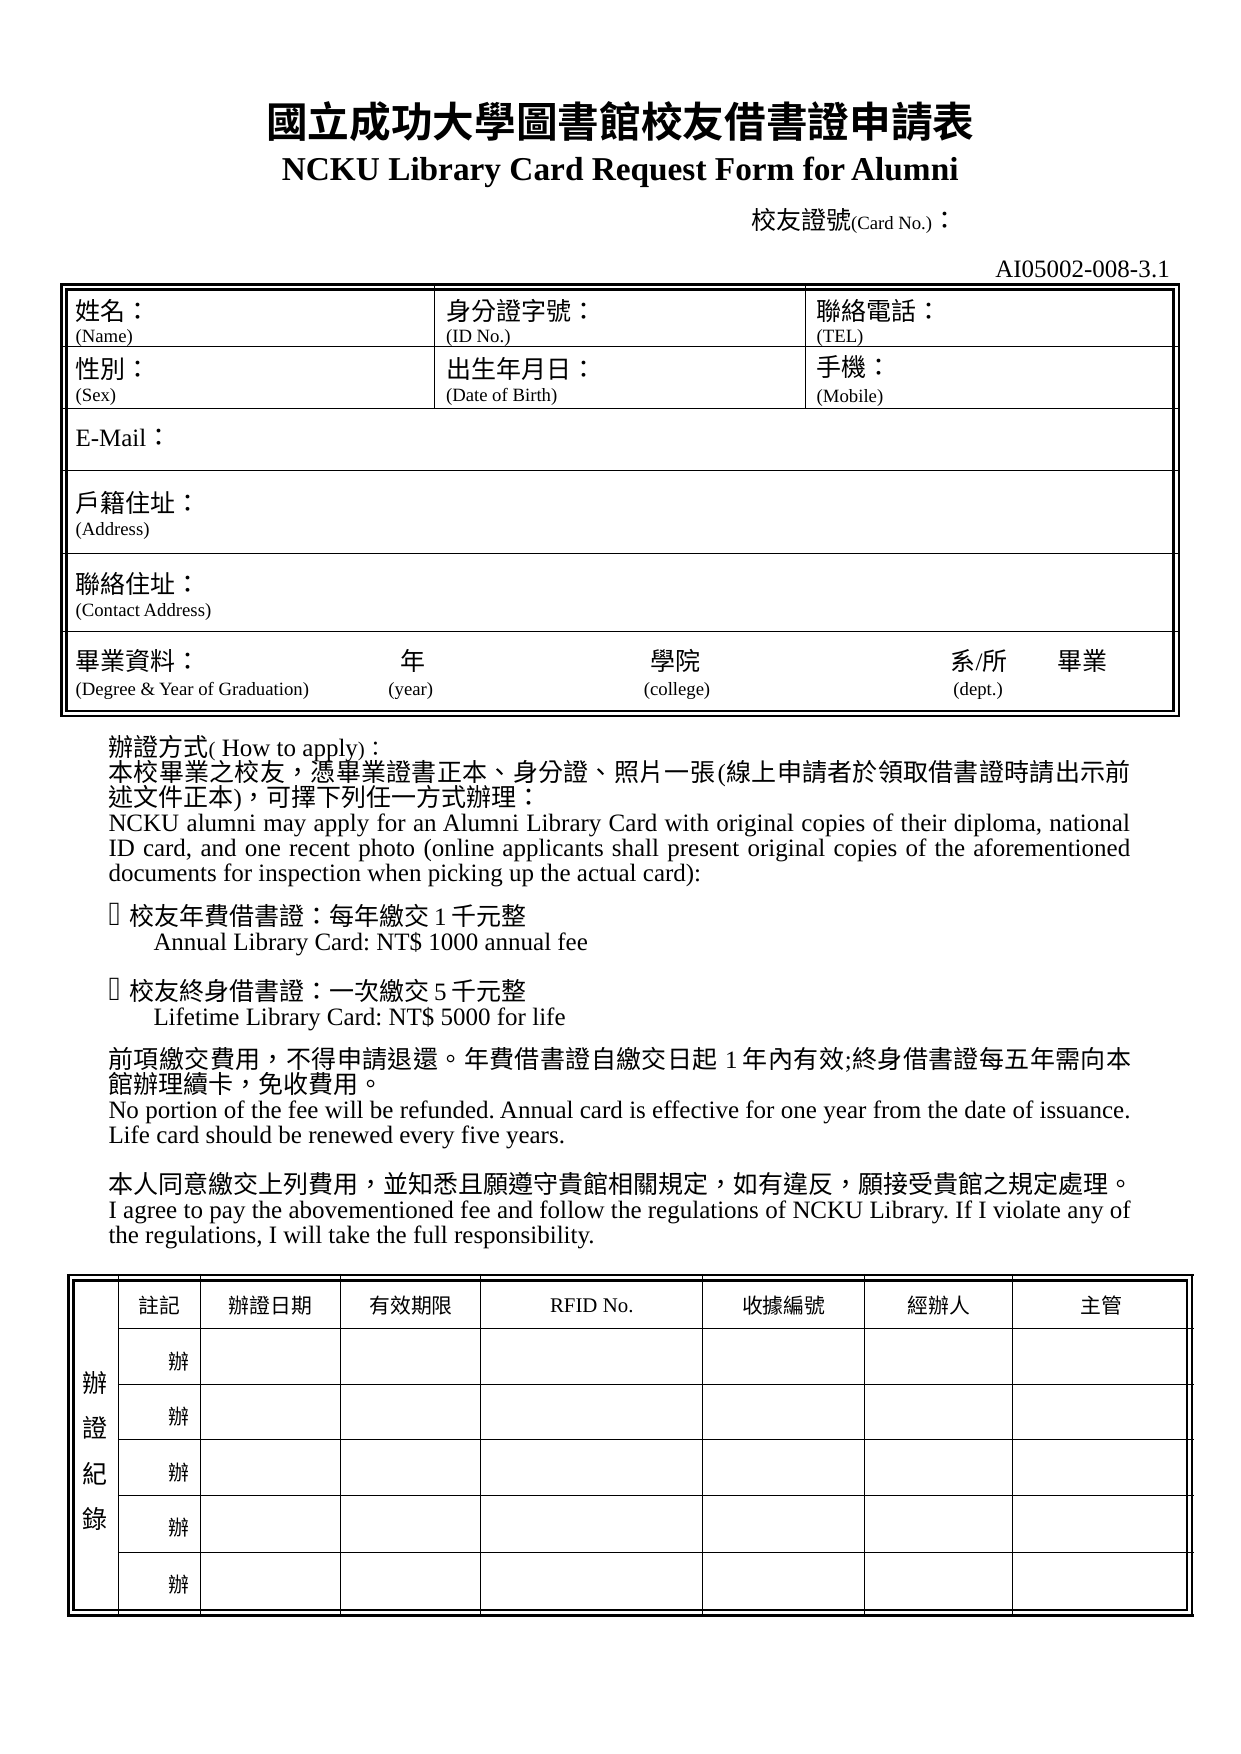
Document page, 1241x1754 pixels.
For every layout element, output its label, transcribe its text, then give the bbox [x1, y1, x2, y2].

table_cell [201, 1440, 340, 1494]
table_cell [201, 1553, 340, 1609]
text 前項繳交費用，不得申請退還。年費借書證自繳交日起1年內有效;終身借書證每五年需向本館辦理續卡，免收費用。 [108, 1049, 1132, 1099]
table_cell [341, 1329, 480, 1383]
table_cell [703, 1385, 864, 1439]
table_cell 手機： (Mobile) [806, 347, 1172, 408]
table_cell 聯絡住址： (Contact Address) [68, 554, 1172, 631]
table_cell [865, 1553, 1012, 1609]
table_cell E-Mail： [68, 409, 1172, 469]
table_cell [1013, 1329, 1186, 1383]
table_cell [481, 1329, 702, 1383]
text 本人同意繳交上列費用，並知悉且願遵守貴館相關規定，如有違反，願接受貴館之規定處理。 [108, 1174, 1132, 1199]
text 校友證號(Card No.)： [71, 206, 1169, 235]
table_header 辦 證 紀 錄 [71, 1276, 118, 1609]
text No portion of the fee will be refunded. Annual card is effective for one year from the date of issuance. Life card should be renewed every five years. [108, 1099, 1132, 1149]
table_cell 出生年月日： (Date of Birth) [435, 347, 805, 408]
table_cell [865, 1440, 1012, 1494]
text 國立成功大學圖書館校友借書證申請表 [121, 89, 1119, 149]
table_cell 辦 [119, 1440, 200, 1494]
text I agree to pay the abovementioned fee and follow the regulations of NCKU Library. If I violate any of the regulations, I will take the full responsibility. [108, 1199, 1132, 1249]
table_cell [201, 1385, 340, 1439]
text Lifetime Library Card: NT$ 5000 for life [153, 1005, 1164, 1030]
table_cell [1013, 1553, 1186, 1609]
table_cell [481, 1440, 702, 1494]
table_header 姓名： (Name) [68, 291, 434, 346]
table_cell [1013, 1440, 1186, 1494]
text Annual Library Card: NT$ 1000 annual fee [153, 930, 1164, 955]
table_header 有效期限 [341, 1282, 480, 1328]
table_header 收據編號 [703, 1282, 864, 1328]
table_cell [341, 1496, 480, 1552]
table_cell [201, 1329, 340, 1383]
table_cell [703, 1496, 864, 1552]
table_header RFID No. [481, 1282, 702, 1328]
text  校友年費借書證：每年繳交1千元整 [108, 905, 1132, 930]
table_cell 畢業資料： 年 學院 系/所 畢業 (Degree & Year of Graduation) (year) (college) (dept.) [68, 632, 1172, 709]
text NCKU alumni may apply for an Alumni Library Card with original copies of their diploma, national ID card, and one recent photo (online applicants shall present original copies of the aforementioned documents for inspection when picking up the actual card): [108, 811, 1132, 886]
table_cell [865, 1385, 1012, 1439]
table_cell 辦 [119, 1385, 200, 1439]
table_header 經辦人 [865, 1282, 1012, 1328]
text 本校畢業之校友，憑畢業證書正本、身分證、照片一張(線上申請者於領取借書證時請出示前述文件正本)，可擇下列任一方式辦理： [108, 761, 1132, 811]
text 辦證方式( How to apply)： [108, 736, 1132, 761]
table_cell 辦 [119, 1496, 200, 1552]
table_cell [201, 1496, 340, 1552]
table_header 註記 [119, 1282, 200, 1328]
table_header 身分證字號： (ID No.) [435, 291, 805, 346]
table_header 主管 [1013, 1276, 1189, 1328]
text NCKU Library Card Request Form for Alumni [121, 149, 1119, 187]
table_cell [865, 1496, 1012, 1552]
table_cell [481, 1385, 702, 1439]
table_header 聯絡電話： (TEL) [806, 291, 1172, 346]
text AI05002-008-3.1 [71, 254, 1169, 283]
table_cell [865, 1329, 1012, 1383]
text  校友終身借書證：一次繳交5千元整 [108, 980, 1132, 1005]
table_cell [341, 1440, 480, 1494]
table_cell [1013, 1496, 1186, 1552]
table_cell [703, 1440, 864, 1494]
table_cell 性別： (Sex) [68, 347, 434, 408]
table_header 辦證日期 [201, 1282, 340, 1328]
table_cell [481, 1496, 702, 1552]
table_cell [703, 1553, 864, 1609]
table_cell 辦 [119, 1553, 200, 1609]
table_cell [341, 1385, 480, 1439]
table_cell [703, 1329, 864, 1383]
table_cell 戶籍住址： (Address) [68, 471, 1172, 552]
table_cell 辦 [119, 1329, 200, 1383]
table_cell [1013, 1385, 1186, 1439]
table_cell [481, 1553, 702, 1609]
table_cell [341, 1553, 480, 1609]
